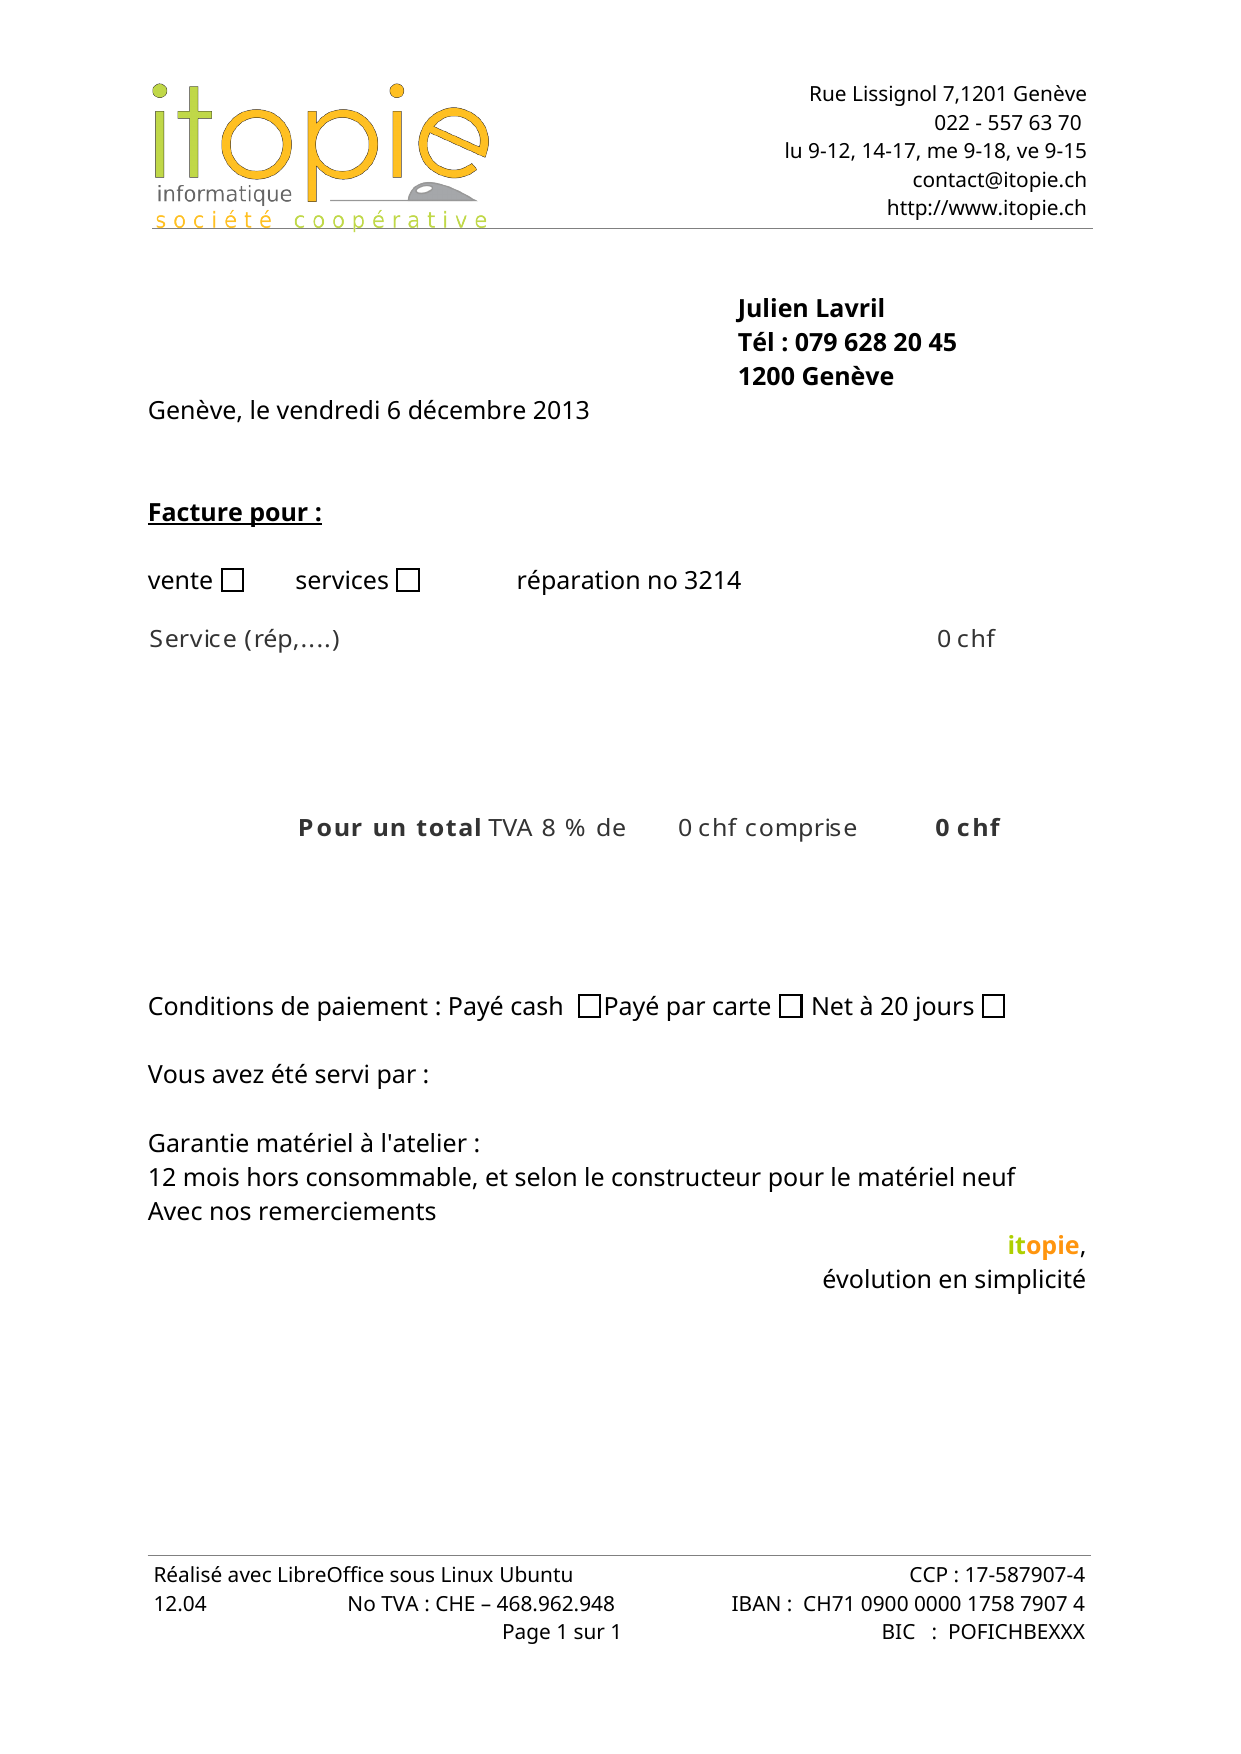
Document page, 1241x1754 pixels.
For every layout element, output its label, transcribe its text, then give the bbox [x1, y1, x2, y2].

text Conditions de paiement : Payé cash Payé par carte Net à 20 jours [148, 989, 1093, 1023]
text Vous avez été servi par : [148, 1057, 1093, 1091]
text 1200 Genève [148, 358, 1093, 392]
text Facture pour : [148, 495, 1093, 529]
text Julien Lavril [148, 290, 1093, 324]
text itopie, [148, 1227, 1093, 1262]
text 12 mois hors consommable, et selon le constructeur pour le matériel neuf [148, 1159, 1093, 1193]
text évolution en simplicité [148, 1262, 1093, 1296]
text Tél : 079 628 20 45 [148, 324, 1093, 358]
text Avec nos remerciements [148, 1193, 1093, 1227]
text vente services réparation no 3214 [148, 563, 1093, 597]
text Genève, le vendredi 6 décembre 2013 [148, 392, 1093, 427]
text Garantie matériel à l'atelier : [148, 1125, 1093, 1159]
picture [138, 72, 500, 244]
